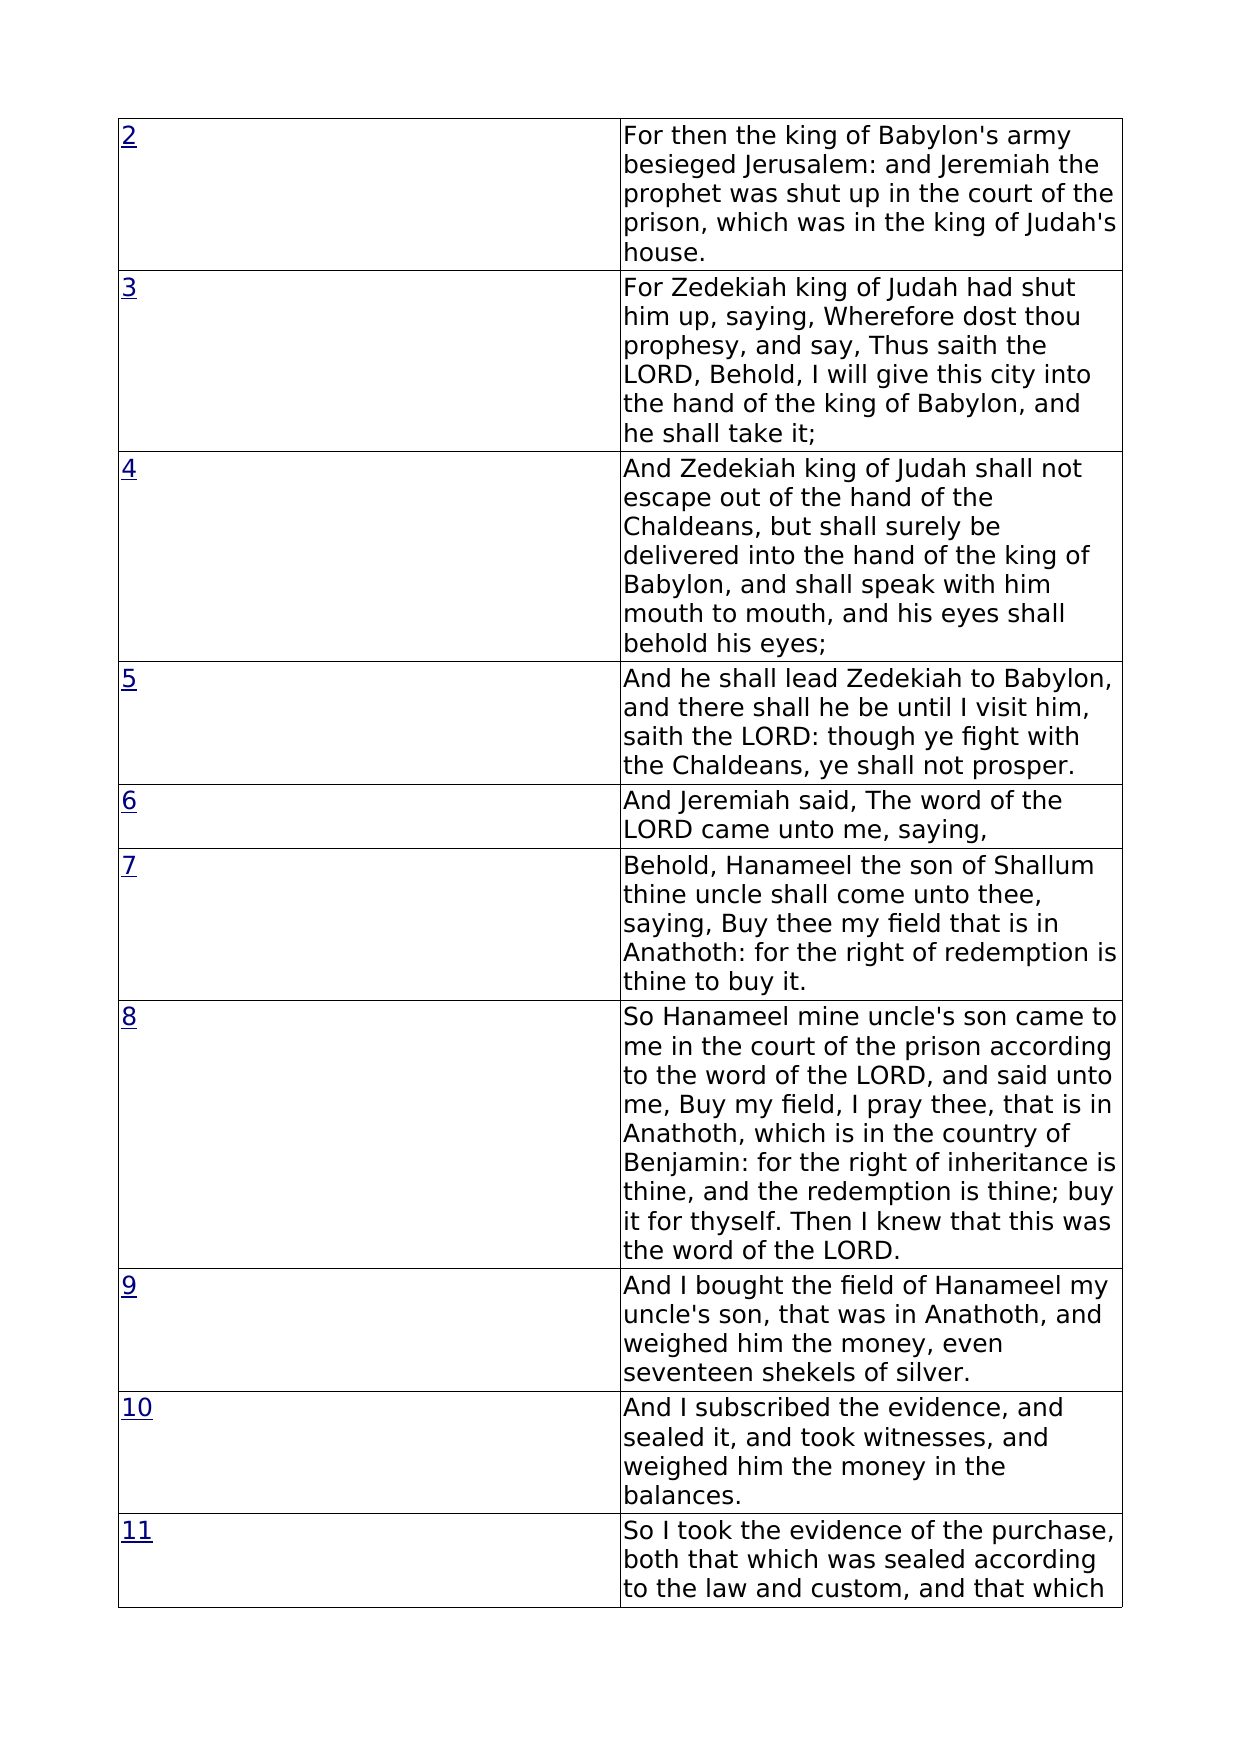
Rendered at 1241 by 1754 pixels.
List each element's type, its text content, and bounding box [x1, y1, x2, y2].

table_cell So I took the evidence of the purchase, both that which was sealed according to the law and custom, and that which [621, 1514, 1122, 1607]
table_cell 4 [119, 452, 620, 661]
table_cell 6 [119, 785, 620, 848]
table_cell So Hanameel mine uncle's son came to me in the court of the prison according to the word of the LORD, and said unto me, Buy my field, I pray thee, that is in Anathoth, which is in the country of Benjamin: for the right of inheritance is thine, and the redemption is thine; buy it for thyself. Then I knew that this was the word of the LORD. [621, 1001, 1122, 1268]
table_cell For Zedekiah king of Judah had shut him up, saying, Wherefore dost thou prophesy, and say, Thus saith the LORD, Behold, I will give this city into the hand of the king of Babylon, and he shall take it; [621, 271, 1122, 451]
table_cell 2 [119, 119, 620, 270]
table_cell Behold, Hanameel the son of Shallum thine uncle shall come unto thee, saying, Buy thee my field that is in Anathoth: for the right of redemption is thine to buy it. [621, 849, 1122, 999]
table_cell 11 [119, 1514, 620, 1607]
table_cell And Zedekiah king of Judah shall not escape out of the hand of the Chaldeans, but shall surely be delivered into the hand of the king of Babylon, and shall speak with him mouth to mouth, and his eyes shall behold his eyes; [621, 452, 1122, 661]
table_cell And I subscribed the evidence, and sealed it, and took witnesses, and weighed him the money in the balances. [621, 1392, 1122, 1513]
table_cell 9 [119, 1269, 620, 1391]
table_cell And he shall lead Zedekiah to Babylon, and there shall he be until I visit him, saith the LORD: though ye fight with the Chaldeans, ye shall not prosper. [621, 662, 1122, 783]
table_cell 5 [119, 662, 620, 783]
table_cell 10 [119, 1392, 620, 1513]
table_cell For then the king of Babylon's army besieged Jerusalem: and Jeremiah the prophet was shut up in the court of the prison, which was in the king of Judah's house. [621, 119, 1122, 270]
table_cell 3 [119, 271, 620, 451]
table_cell And I bought the field of Hanameel my uncle's son, that was in Anathoth, and weighed him the money, even seventeen shekels of silver. [621, 1269, 1122, 1391]
table_cell 8 [119, 1001, 620, 1268]
table_cell 7 [119, 849, 620, 999]
table_cell And Jeremiah said, The word of the LORD came unto me, saying, [621, 785, 1122, 848]
